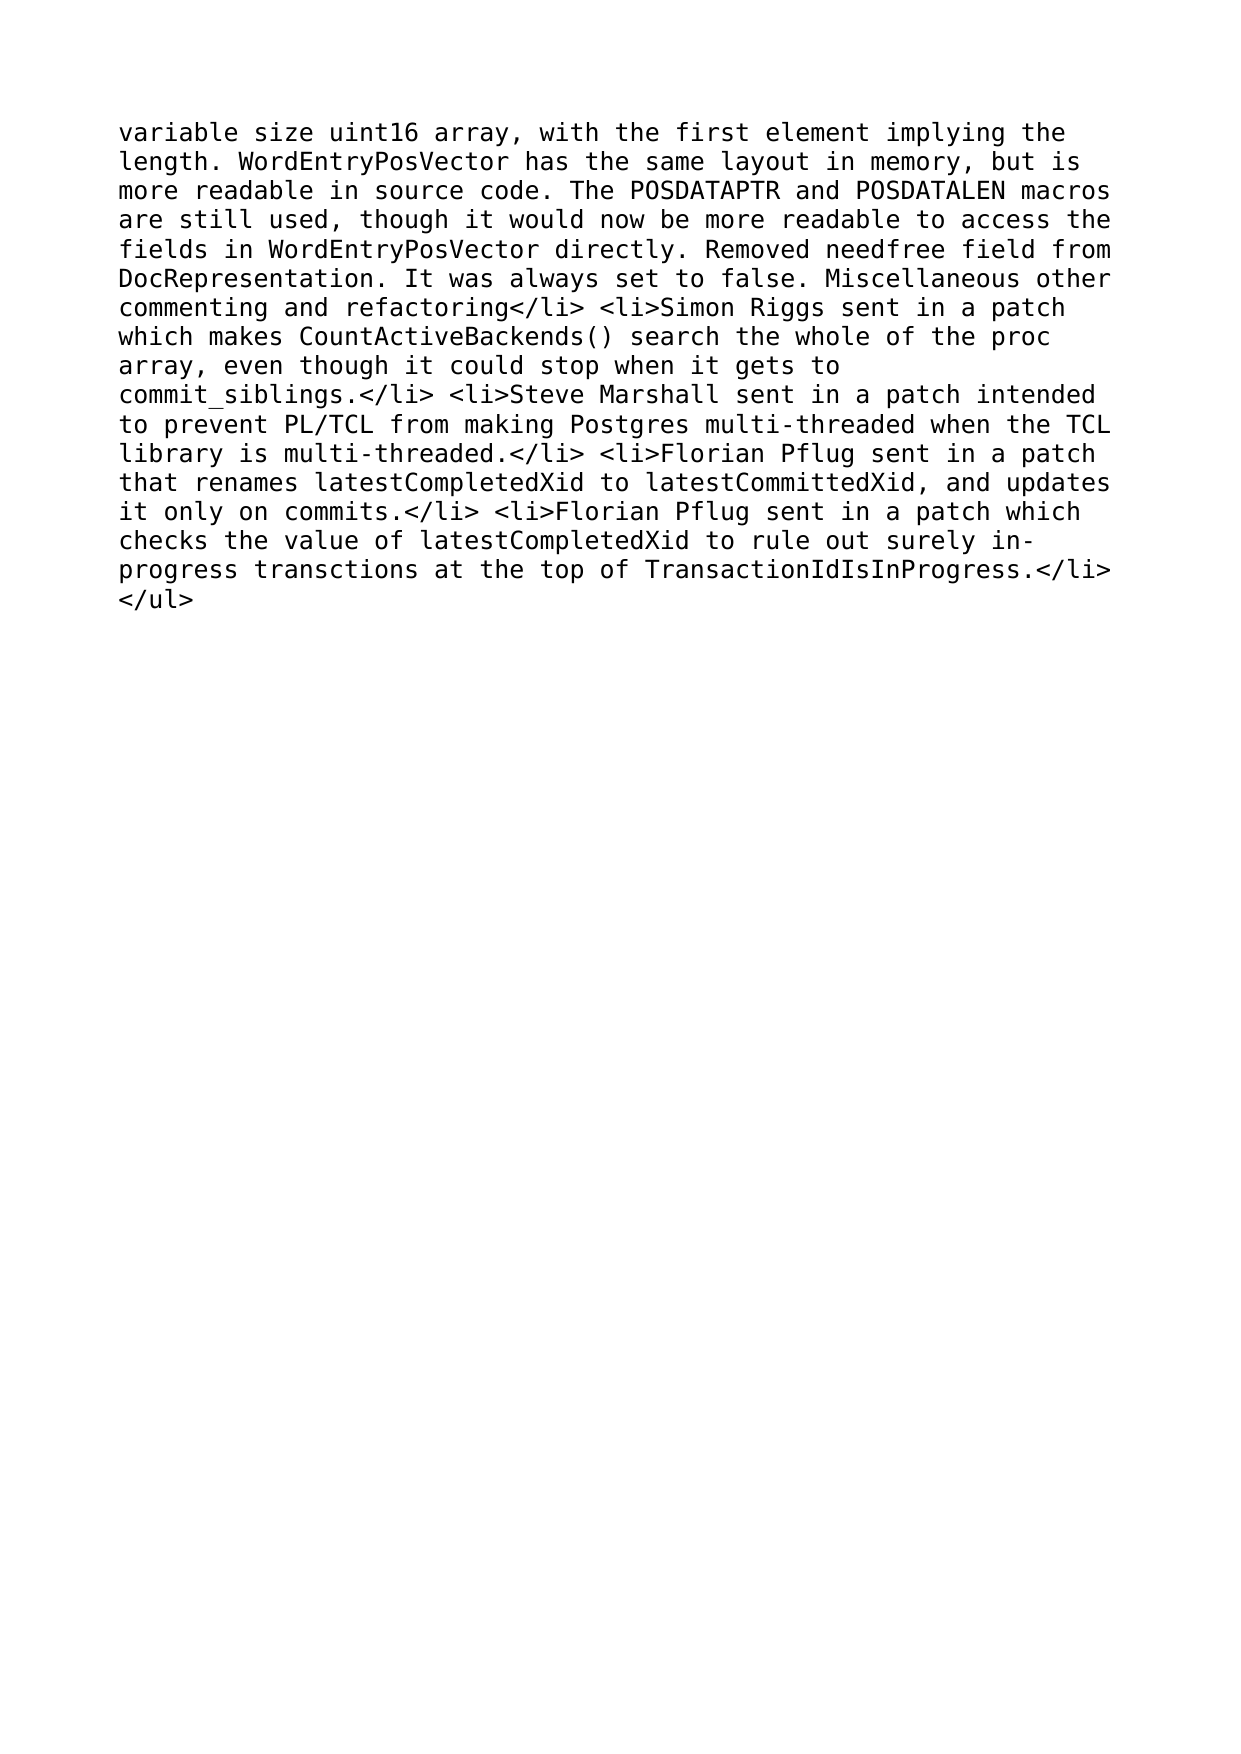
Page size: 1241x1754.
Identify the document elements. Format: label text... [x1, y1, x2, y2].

text variable size uint16 array, with the first element implying the length. WordEntryPosVector has the same layout in memory, but is more readable in source code. The POSDATAPTR and POSDATALEN macros are still used, though it would now be more readable to access the fields in WordEntryPosVector directly. Removed needfree field from DocRepresentation. It was always set to false. Miscellaneous other commenting and refactoring</li> <li>Simon Riggs sent in a patch which makes CountActiveBackends() search the whole of the proc array, even though it could stop when it gets to commit_siblings.</li> <li>Steve Marshall sent in a patch intended to prevent PL/TCL from making Postgres multi-threaded when the TCL library is multi-threaded.</li> <li>Florian Pflug sent in a patch that renames latestCompletedXid to latestCommittedXid, and updates it only on commits.</li> <li>Florian Pflug sent in a patch which checks the value of latestCompletedXid to rule out surely in-progress transctions at the top of TransactionIdIsInProgress.</li> </ul> [118, 118, 1122, 614]
